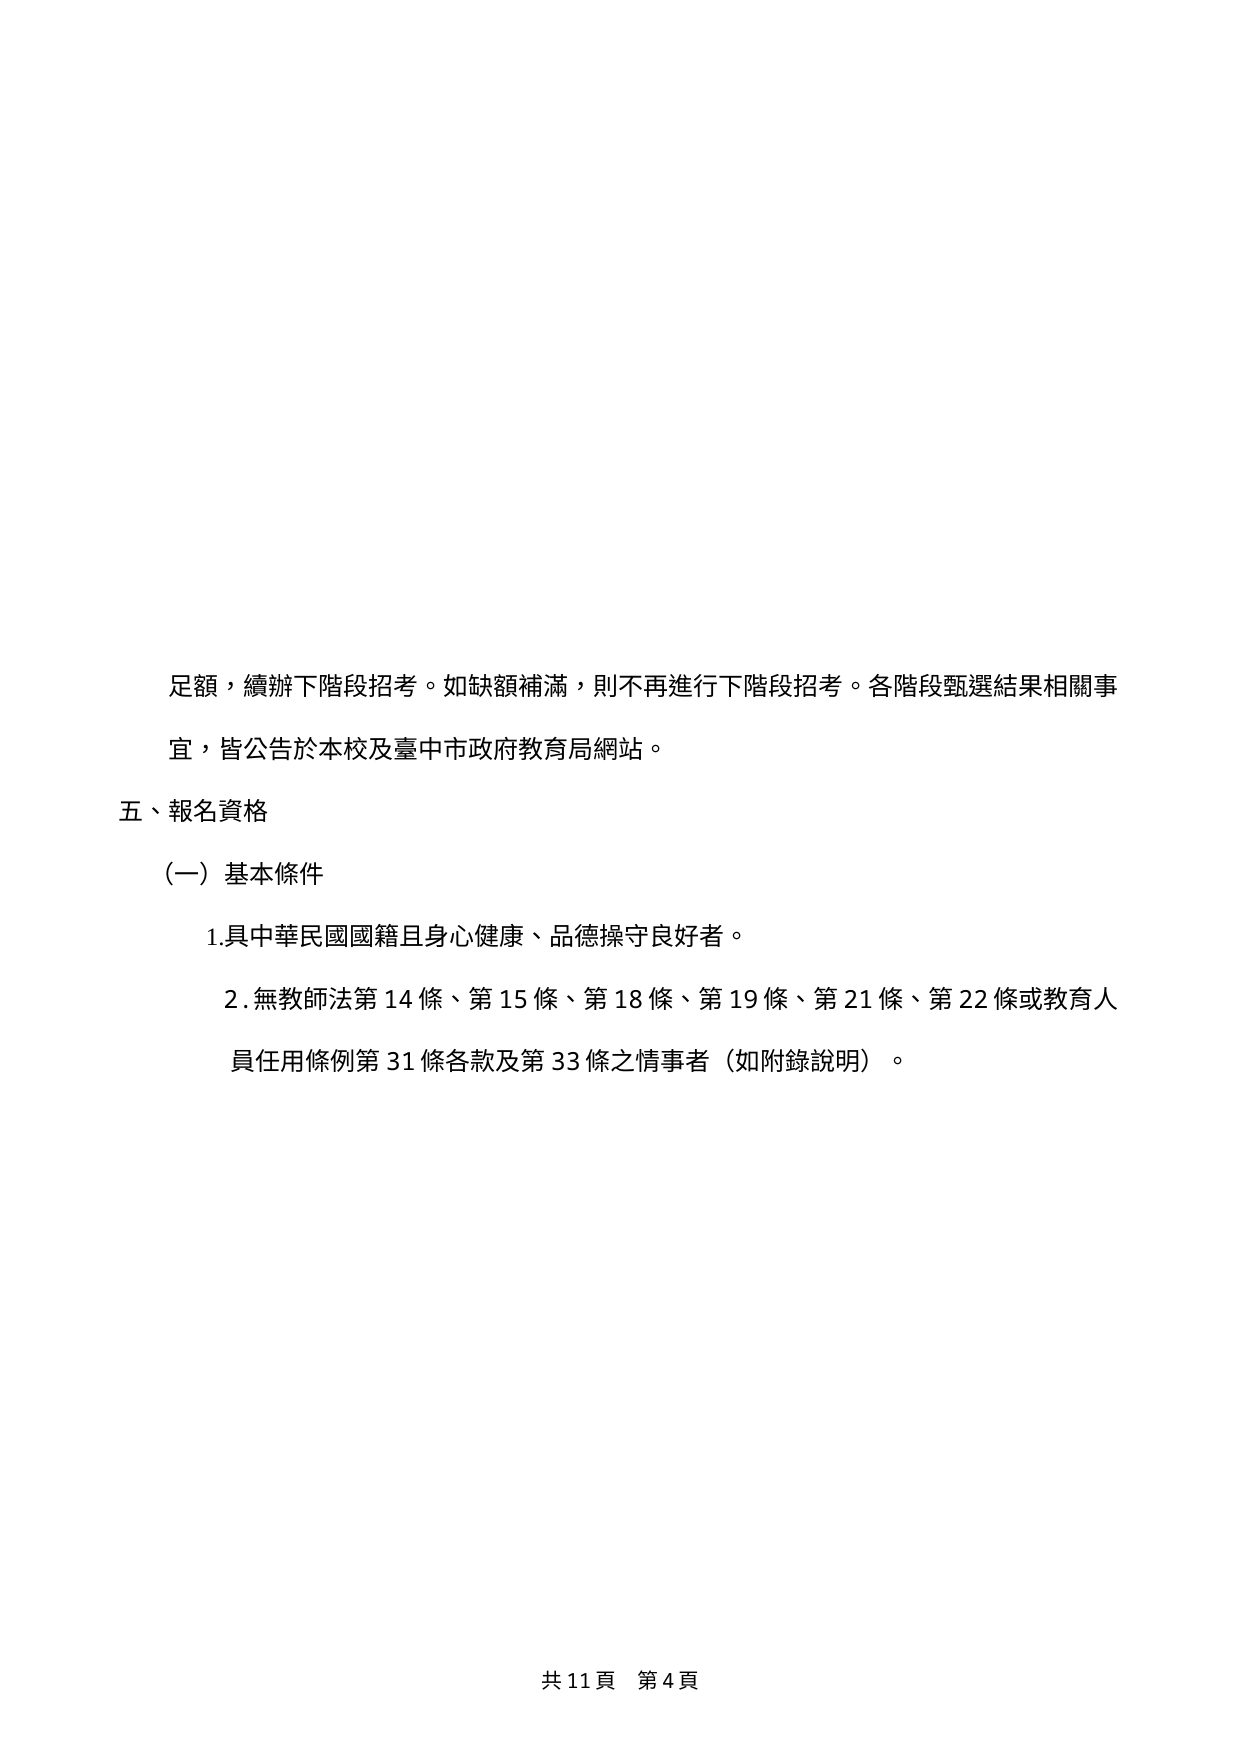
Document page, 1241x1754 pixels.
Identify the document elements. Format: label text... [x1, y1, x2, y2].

text 1.具中華民國國籍且身心健康、品德操守良好者。 [118, 893, 1122, 956]
text 足額，續辦下階段招考。如缺額補滿，則不再進行下階段招考。各階段甄選結果相關事宜，皆公告於本校及臺中市政府教育局網站。 [118, 643, 1122, 768]
text 五、報名資格 [118, 768, 1122, 831]
text （一）基本條件 [118, 831, 1122, 893]
text 2.無教師法第14條、第15條、第18條、第19條、第21條、第22條或教育人員任用條例第31條各款及第33條之情事者（如附錄說明）。 [118, 956, 1122, 1081]
